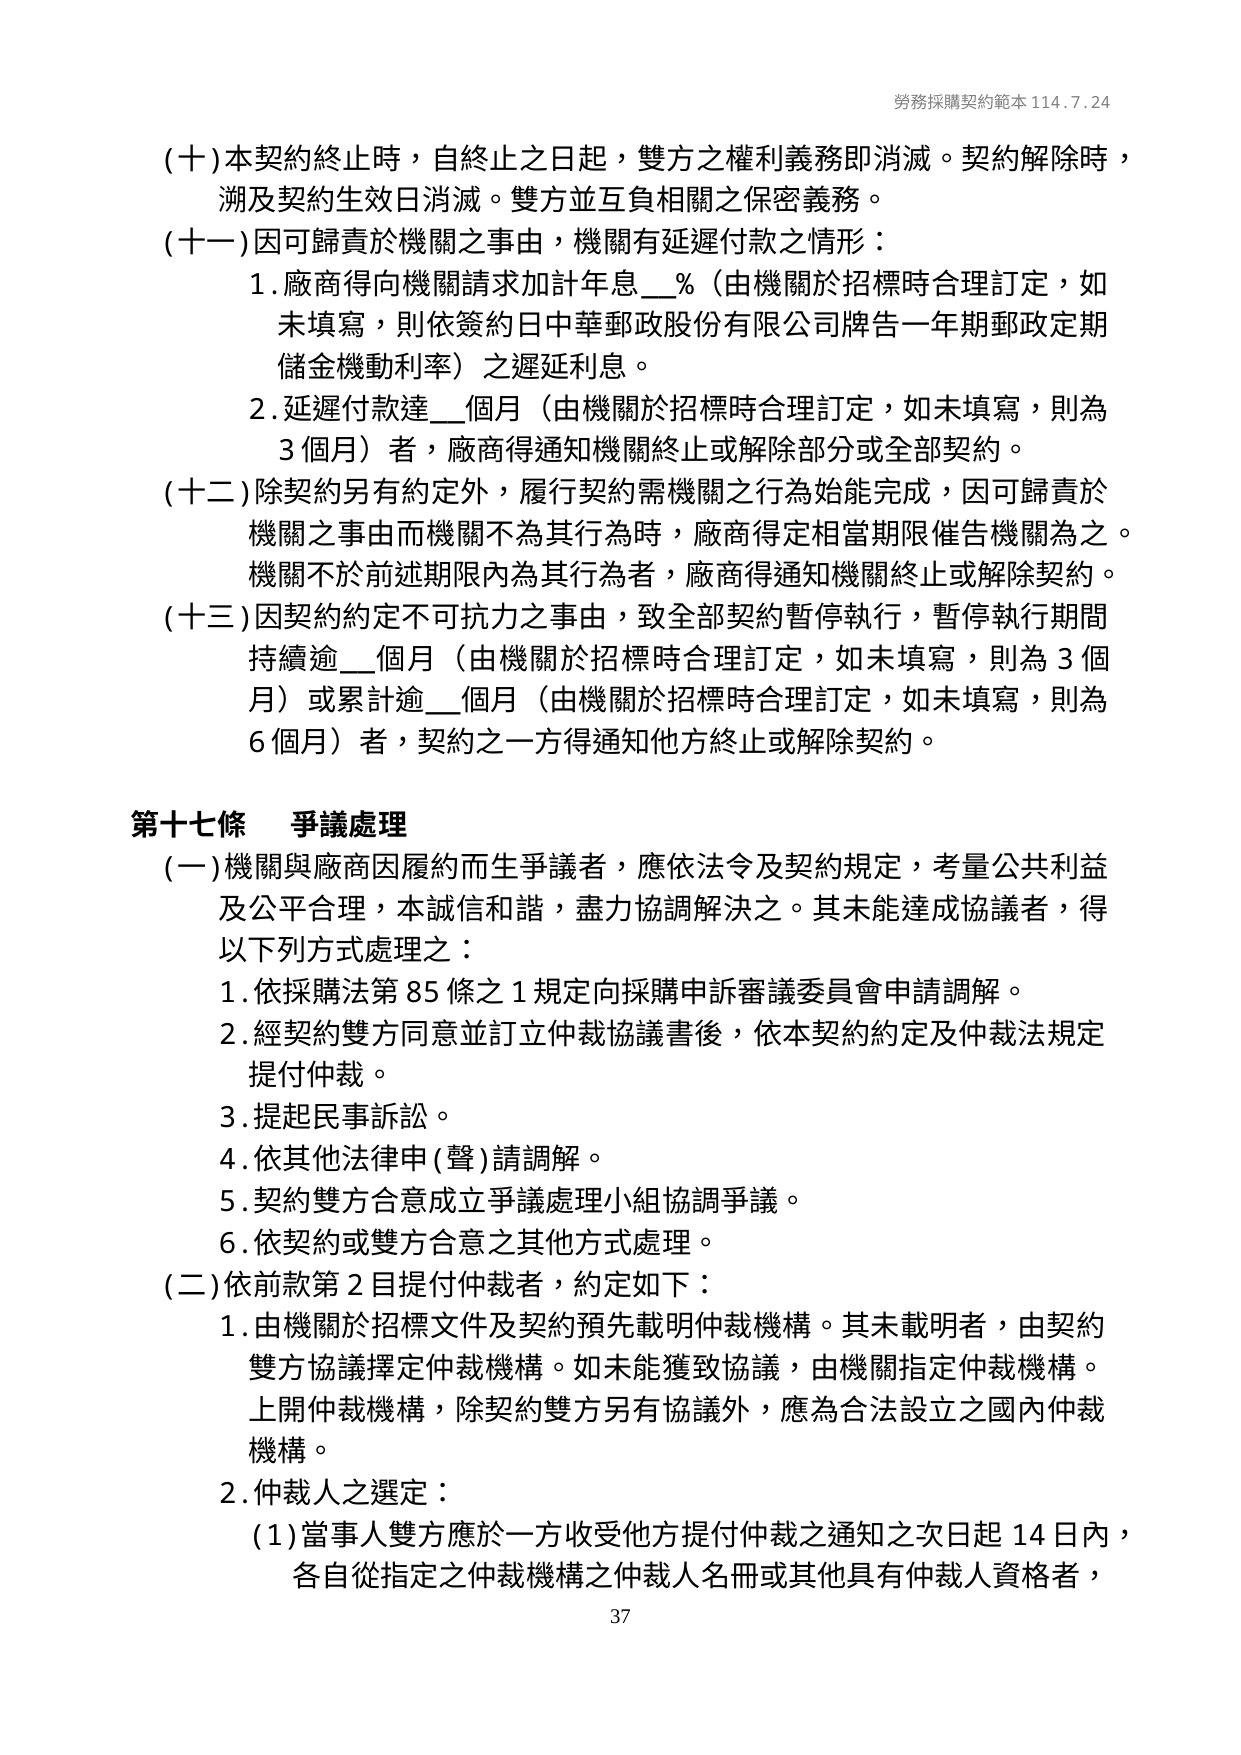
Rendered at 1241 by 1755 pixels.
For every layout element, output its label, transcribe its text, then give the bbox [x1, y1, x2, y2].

text (十一)因可歸責於機關之事由，機關有延遲付款之情形： [159, 219, 1110, 261]
text 1.由機關於招標文件及契約預先載明仲裁機構。其未載明者，由契約雙方協議擇定仲裁機構。如未能獲致協議，由機關指定仲裁機構。上開仲裁機構，除契約雙方另有協議外，應為合法設立之國內仲裁機構。 [218, 1303, 1108, 1470]
text 3.提起民事訴訟。 [218, 1094, 1108, 1136]
text (1)當事人雙方應於一方收受他方提付仲裁之通知之次日起14日內，各自從指定之仲裁機構之仲裁人名冊或其他具有仲裁人資格者，分別提出10位以上(含本數)之名單，交予對方。 [248, 1512, 1110, 1595]
text (一)機關與廠商因履約而生爭議者，應依法令及契約規定，考量公共利益及公平合理，本誠信和諧，盡力協調解決之。其未能達成協議者，得以下列方式處理之： [159, 844, 1110, 969]
text 6.依契約或雙方合意之其他方式處理。 [218, 1220, 1108, 1262]
text 1.廠商得向機關請求加計年息__%（由機關於招標時合理訂定，如未填寫，則依簽約日中華郵政股份有限公司牌告一年期郵政定期儲金機動利率）之遲延利息。 [248, 261, 1110, 386]
text (二)依前款第2目提付仲裁者，約定如下： [159, 1262, 1110, 1303]
text (十三)因契約約定不可抗力之事由，致全部契約暫停執行，暫停執行期間持續逾__個月（由機關於招標時合理訂定，如未填寫，則為3個月）或累計逾__個月（由機關於招標時合理訂定，如未填寫，則為6個月）者，契約之一方得通知他方終止或解除契約。 [159, 594, 1110, 761]
text 2.經契約雙方同意並訂立仲裁協議書後，依本契約約定及仲裁法規定提付仲裁。 [218, 1011, 1108, 1094]
text (十)本契約終止時，自終止之日起，雙方之權利義務即消滅。契約解除時，溯及契約生效日消滅。雙方並互負相關之保密義務。 [159, 136, 1110, 219]
text 第十七條 爭議處理 [130, 802, 1110, 844]
text 4.依其他法律申(聲)請調解。 [218, 1136, 1108, 1177]
text 2.仲裁人之選定： [218, 1470, 1108, 1512]
text (十二)除契約另有約定外，履行契約需機關之行為始能完成，因可歸責於機關之事由而機關不為其行為時，廠商得定相當期限催告機關為之。機關不於前述期限內為其行為者，廠商得通知機關終止或解除契約。 [159, 469, 1110, 594]
text 5.契約雙方合意成立爭議處理小組協調爭議。 [218, 1177, 1110, 1220]
text 1.依採購法第85條之1規定向採購申訴審議委員會申請調解。 [218, 969, 1108, 1011]
text 2.延遲付款達__個月（由機關於招標時合理訂定，如未填寫，則為3個月）者，廠商得通知機關終止或解除部分或全部契約。 [248, 386, 1110, 469]
